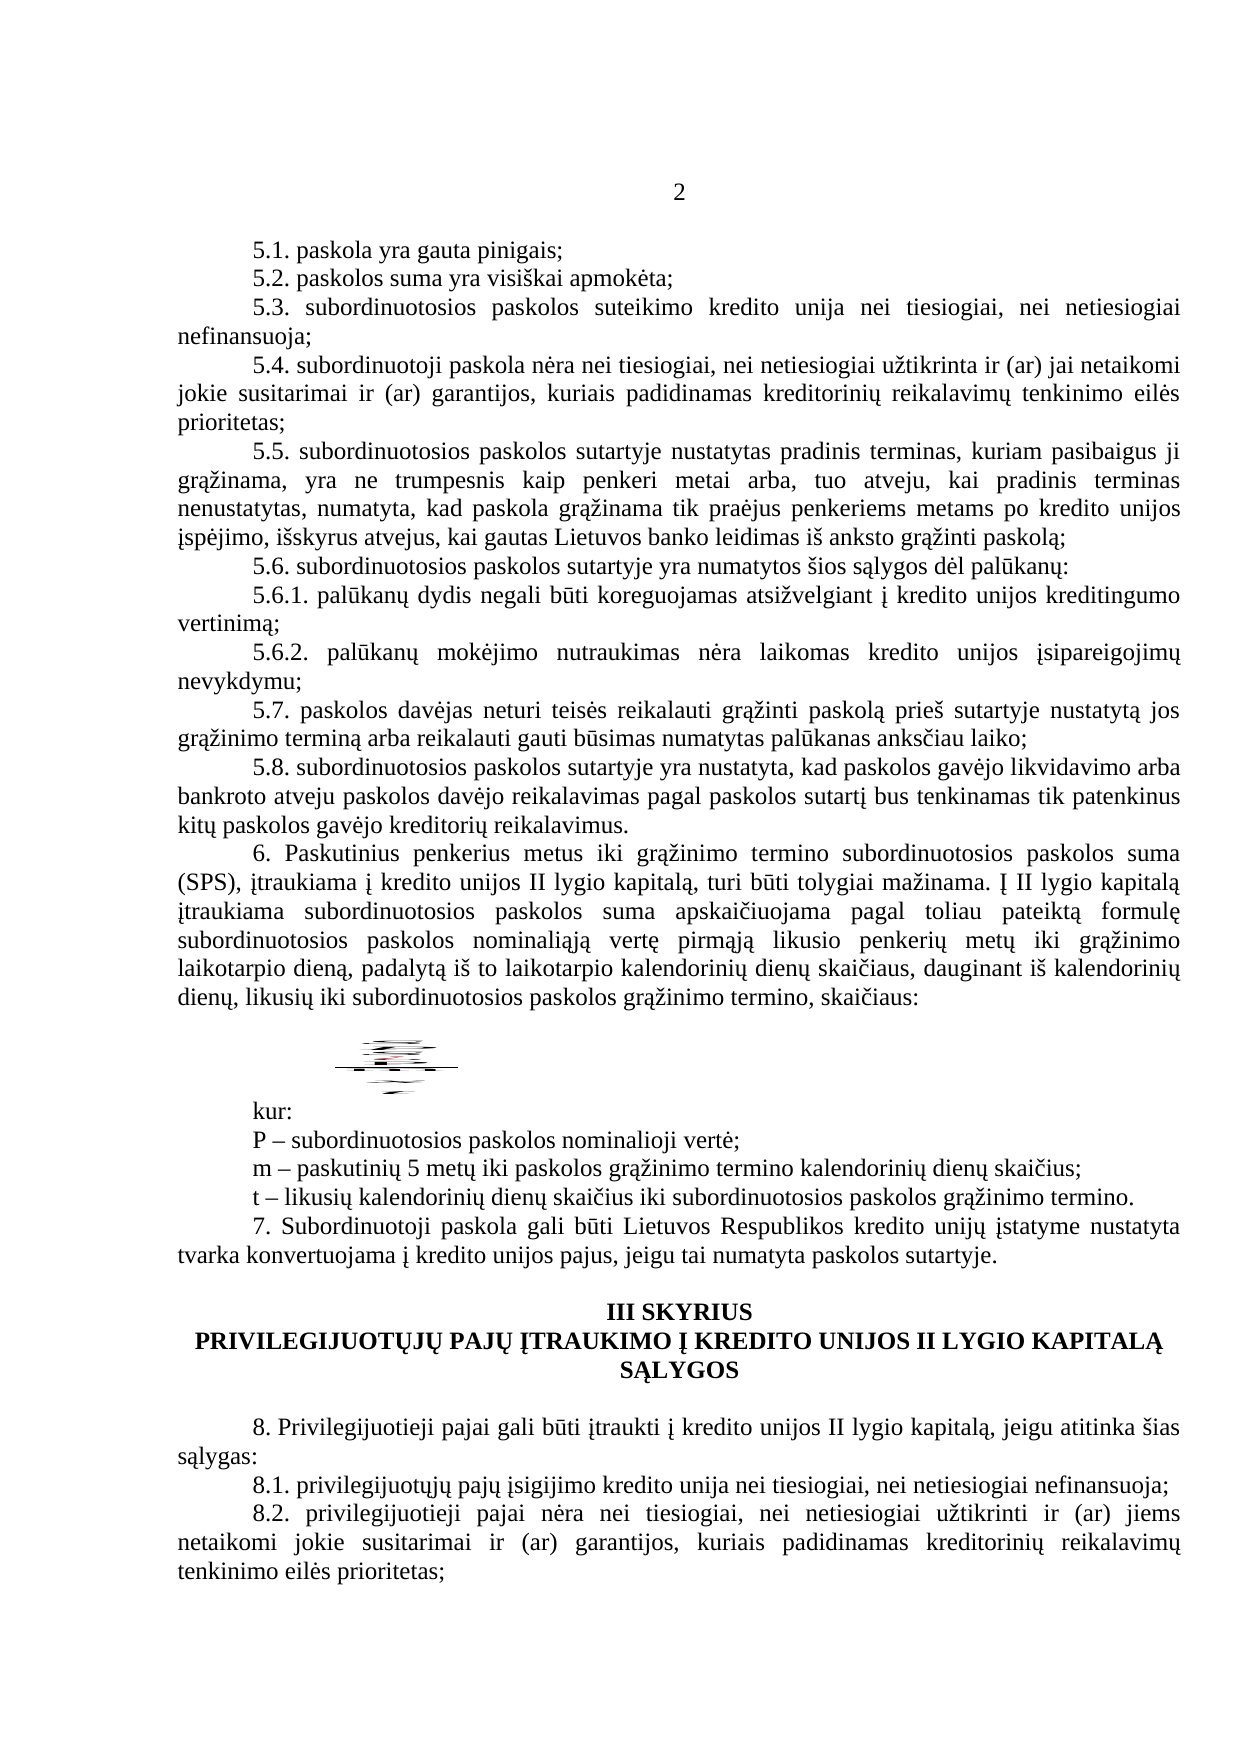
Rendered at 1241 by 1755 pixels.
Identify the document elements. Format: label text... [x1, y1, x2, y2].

text 8.2. privilegijuotieji pajai nėra nei tiesiogiai, nei netiesiogiai užtikrinti ir (ar) jiems netaikomi jokie susitarimai ir (ar) garantijos, kuriais padidinamas kreditorinių reikalavimų tenkinimo eilės prioritetas; [177, 1498, 1181, 1585]
text 5.2. paskolos suma yra visiškai apmokėta; [177, 263, 1181, 292]
text 5.3. subordinuotosios paskolos suteikimo kredito unija nei tiesiogiai, nei netiesiogiai nefinansuoja; [177, 292, 1181, 350]
text 8. Privilegijuotieji pajai gali būti įtraukti į kredito unijos II lygio kapitalą, jeigu atitinka šias sąlygas: [177, 1412, 1181, 1470]
text m – paskutinių 5 metų iki paskolos grąžinimo termino kalendorinių dienų skaičius; [177, 1153, 1181, 1182]
text III SKYRIUS [177, 1297, 1181, 1326]
text 8.1. privilegijuotųjų pajų įsigijimo kredito unija nei tiesiogiai, nei netiesiogiai nefinansuoja; [177, 1470, 1181, 1498]
text 5.5. subordinuotosios paskolos sutartyje nustatytas pradinis terminas, kuriam pasibaigus ji grąžinama, yra ne trumpesnis kaip penkeri metai arba, tuo atveju, kai pradinis terminas nenustatytas, numatyta, kad paskola grąžinama tik praėjus penkeriems metams po kredito unijos įspėjimo, išskyrus atvejus, kai gautas Lietuvos banko leidimas iš anksto grąžinti paskolą; [177, 436, 1181, 551]
text kur: [177, 1096, 1181, 1125]
text P – subordinuotosios paskolos nominalioji vertė; [177, 1125, 1181, 1153]
text 5.6.2. palūkanų mokėjimo nutraukimas nėra laikomas kredito unijos įsipareigojimų nevykdymu; [177, 637, 1181, 695]
text 5.6.1. palūkanų dydis negali būti koreguojamas atsižvelgiant į kredito unijos kreditingumo vertinimą; [177, 580, 1181, 637]
text 5.4. subordinuotoji paskola nėra nei tiesiogiai, nei netiesiogiai užtikrinta ir (ar) jai netaikomi jokie susitarimai ir (ar) garantijos, kuriais padidinamas kreditorinių reikalavimų tenkinimo eilės prioritetas; [177, 350, 1181, 436]
text 6. Paskutinius penkerius metus iki grąžinimo termino subordinuotosios paskolos suma (SPS), įtraukiama į kredito unijos II lygio kapitalą, turi būti tolygiai mažinama. Į II lygio kapitalą įtraukiama subordinuotosios paskolos suma apskaičiuojama pagal toliau pateiktą formulę subordinuotosios paskolos nominaliąją vertę pirmąją likusio penkerių metų iki grąžinimo laikotarpio dieną, padalytą iš to laikotarpio kalendorinių dienų skaičiaus, dauginant iš kalendorinių dienų, likusių iki subordinuotosios paskolos grąžinimo termino, skaičiaus: [177, 838, 1181, 1011]
text 5.1. paskola yra gauta pinigais; [177, 235, 1181, 263]
text PRIVILEGIJUOTŲJŲ PAJŲ ĮTRAUKIMO Į KREDITO UNIJOS II LYGIO KAPITALĄ SĄLYGOS [177, 1326, 1181, 1383]
text 7. Subordinuotoji paskola gali būti Lietuvos Respublikos kredito unijų įstatyme nustatyta tvarka konvertuojama į kredito unijos pajus, jeigu tai numatyta paskolos sutartyje. [177, 1211, 1181, 1268]
text 5.7. paskolos davėjas neturi teisės reikalauti grąžinti paskolą prieš sutartyje nustatytą jos grąžinimo terminą arba reikalauti gauti būsimas numatytas palūkanas anksčiau laiko; [177, 695, 1181, 752]
text 5.8. subordinuotosios paskolos sutartyje yra nustatyta, kad paskolos gavėjo likvidavimo arba bankroto atveju paskolos davėjo reikalavimas pagal paskolos sutartį bus tenkinamas tik patenkinus kitų paskolos gavėjo kreditorių reikalavimus. [177, 752, 1181, 838]
text t – likusių kalendorinių dienų skaičius iki subordinuotosios paskolos grąžinimo termino. [177, 1182, 1181, 1211]
text 5.6. subordinuotosios paskolos sutartyje yra numatytos šios sąlygos dėl palūkanų: [177, 551, 1181, 580]
